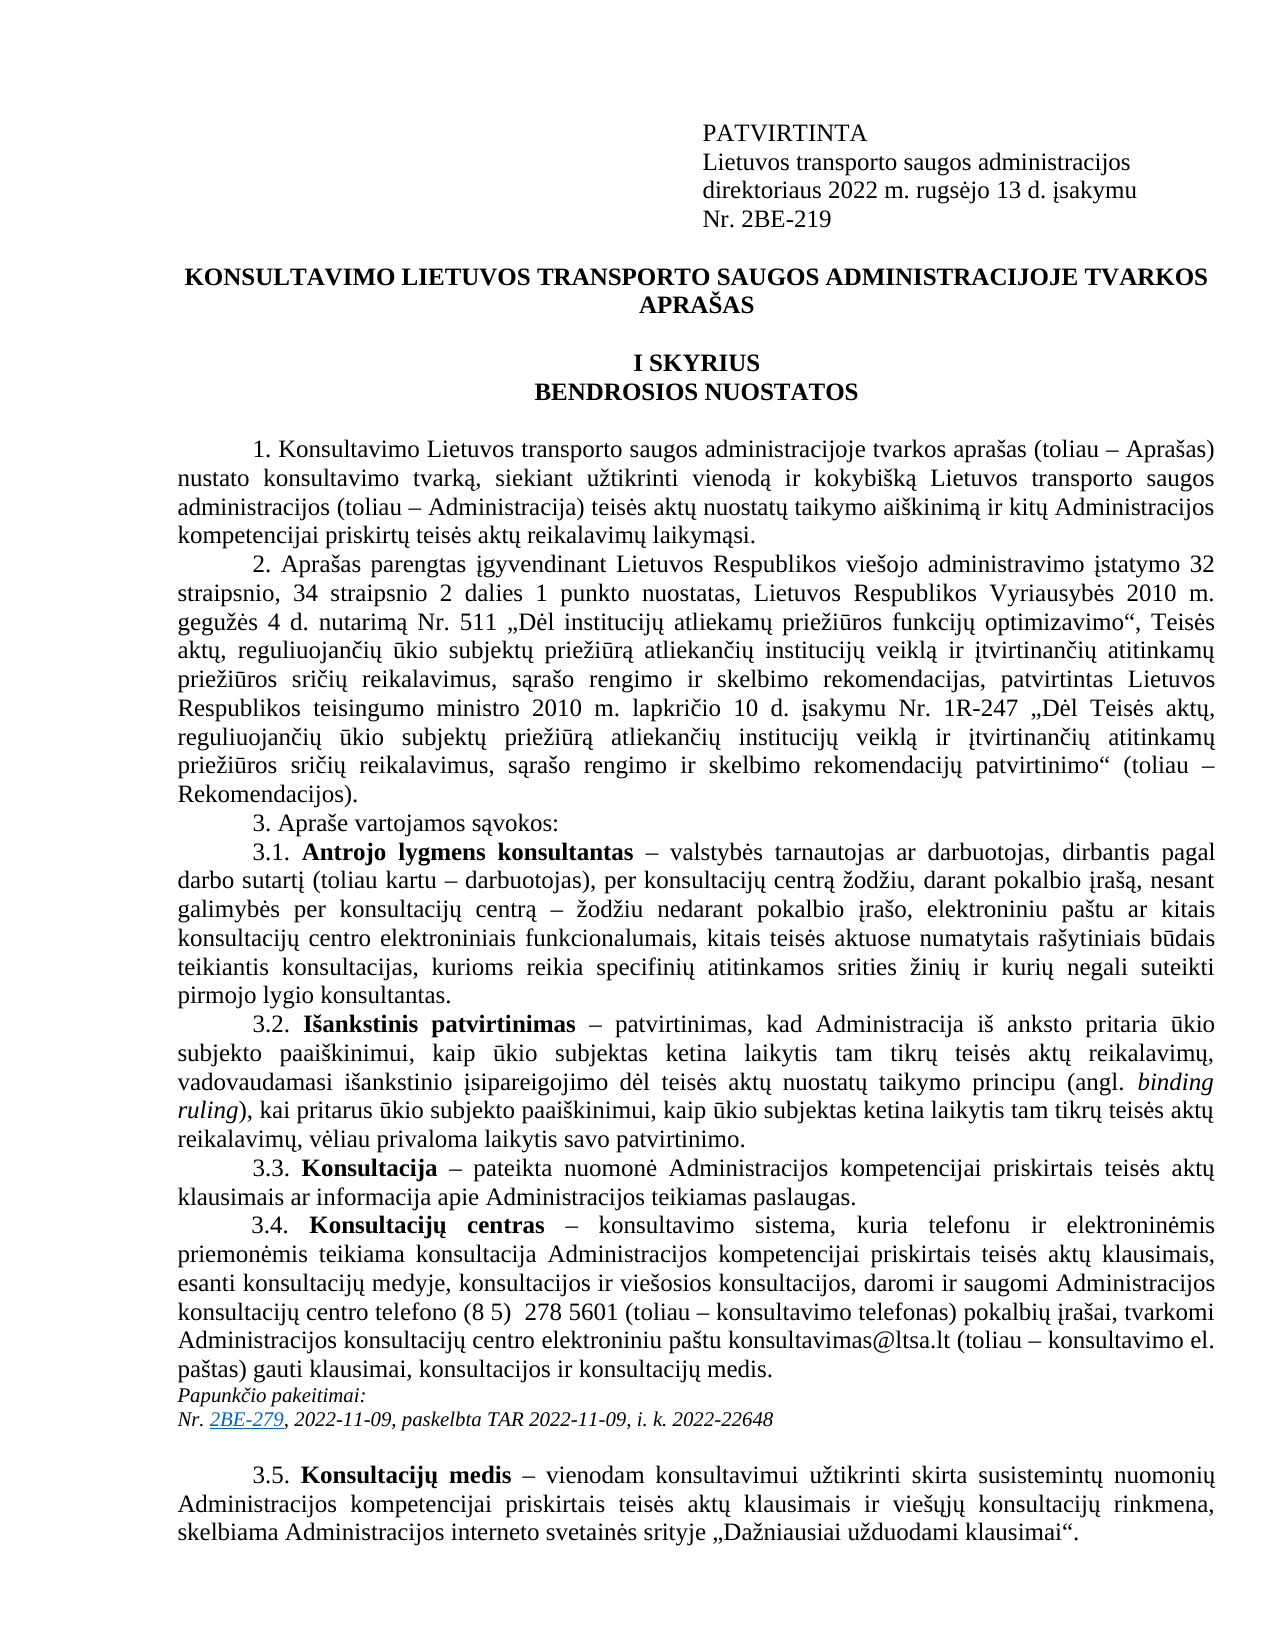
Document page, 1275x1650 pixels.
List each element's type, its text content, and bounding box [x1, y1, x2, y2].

text I SKYRIUS [177, 348, 1216, 377]
text PATVIRTINTA [702, 118, 1216, 147]
text KONSULTAVIMO LIETUVOS TRANSPORTO SAUGOS ADMINISTRACIJOJE TVARKOS APRAŠAS [177, 262, 1216, 319]
text BENDROSIOS NUOSTATOS [177, 377, 1216, 406]
text Nr. 2BE-279, 2022-11-09, paskelbta TAR 2022-11-09, i. k. 2022-22648 [177, 1407, 1216, 1431]
text 3.3. Konsultacija – pateikta nuomonė Administracijos kompetencijai priskirtais teisės aktų klausimais ar informacija apie Administracijos teikiamas paslaugas. [177, 1153, 1216, 1211]
text direktoriaus 2022 m. rugsėjo 13 d. įsakymu [702, 176, 1216, 204]
text Papunkčio pakeitimai: [177, 1383, 1216, 1407]
text Nr. 2BE-219 [702, 204, 1216, 233]
text 1. Konsultavimo Lietuvos transporto saugos administracijoje tvarkos aprašas (toliau – Aprašas) nustato konsultavimo tvarką, siekiant užtikrinti vienodą ir kokybišką Lietuvos transporto saugos administracijos (toliau – Administracija) teisės aktų nuostatų taikymo aiškinimą ir kitų Administracijos kompetencijai priskirtų teisės aktų reikalavimų laikymąsi. [177, 434, 1216, 549]
text 3.4. Konsultacijų centras – konsultavimo sistema, kuria telefonu ir elektroninėmis priemonėmis teikiama konsultacija Administracijos kompetencijai priskirtais teisės aktų klausimais, esanti konsultacijų medyje, konsultacijos ir viešosios konsultacijos, daromi ir saugomi Administracijos konsultacijų centro telefono (8 5) 278 5601 (toliau – konsultavimo telefonas) pokalbių įrašai, tvarkomi Administracijos konsultacijų centro elektroniniu paštu konsultavimas@ltsa.lt (toliau – konsultavimo el. paštas) gauti klausimai, konsultacijos ir konsultacijų medis. [177, 1211, 1216, 1383]
text 3.1. Antrojo lygmens konsultantas – valstybės tarnautojas ar darbuotojas, dirbantis pagal darbo sutartį (toliau kartu – darbuotojas), per konsultacijų centrą žodžiu, darant pokalbio įrašą, nesant galimybės per konsultacijų centrą – žodžiu nedarant pokalbio įrašo, elektroniniu paštu ar kitais konsultacijų centro elektroniniais funkcionalumais, kitais teisės aktuose numatytais rašytiniais būdais teikiantis konsultacijas, kurioms reikia specifinių atitinkamos srities žinių ir kurių negali suteikti pirmojo lygio konsultantas. [177, 837, 1216, 1009]
text 2. Aprašas parengtas įgyvendinant Lietuvos Respublikos viešojo administravimo įstatymo 32 straipsnio, 34 straipsnio 2 dalies 1 punkto nuostatas, Lietuvos Respublikos Vyriausybės 2010 m. gegužės 4 d. nutarimą Nr. 511 „Dėl institucijų atliekamų priežiūros funkcijų optimizavimo“, Teisės aktų, reguliuojančių ūkio subjektų priežiūrą atliekančių institucijų veiklą ir įtvirtinančių atitinkamų priežiūros sričių reikalavimus, sąrašo rengimo ir skelbimo rekomendacijas, patvirtintas Lietuvos Respublikos teisingumo ministro 2010 m. lapkričio 10 d. įsakymu Nr. 1R-247 „Dėl Teisės aktų, reguliuojančių ūkio subjektų priežiūrą atliekančių institucijų veiklą ir įtvirtinančių atitinkamų priežiūros sričių reikalavimus, sąrašo rengimo ir skelbimo rekomendacijų patvirtinimo“ (toliau – Rekomendacijos). [177, 549, 1216, 808]
text 3. Apraše vartojamos sąvokos: [177, 808, 1216, 837]
text 3.5. Konsultacijų medis – vienodam konsultavimui užtikrinti skirta susistemintų nuomonių Administracijos kompetencijai priskirtais teisės aktų klausimais ir viešųjų konsultacijų rinkmena, skelbiama Administracijos interneto svetainės srityje „Dažniausiai užduodami klausimai“. [177, 1460, 1216, 1546]
text Lietuvos transporto saugos administracijos [702, 147, 1216, 176]
text 3.2. Išankstinis patvirtinimas – patvirtinimas, kad Administracija iš anksto pritaria ūkio subjekto paaiškinimui, kaip ūkio subjektas ketina laikytis tam tikrų teisės aktų reikalavimų, vadovaudamasi išankstinio įsipareigojimo dėl teisės aktų nuostatų taikymo principu (angl. binding ruling), kai pritarus ūkio subjekto paaiškinimui, kaip ūkio subjektas ketina laikytis tam tikrų teisės aktų reikalavimų, vėliau privaloma laikytis savo patvirtinimo. [177, 1009, 1216, 1153]
